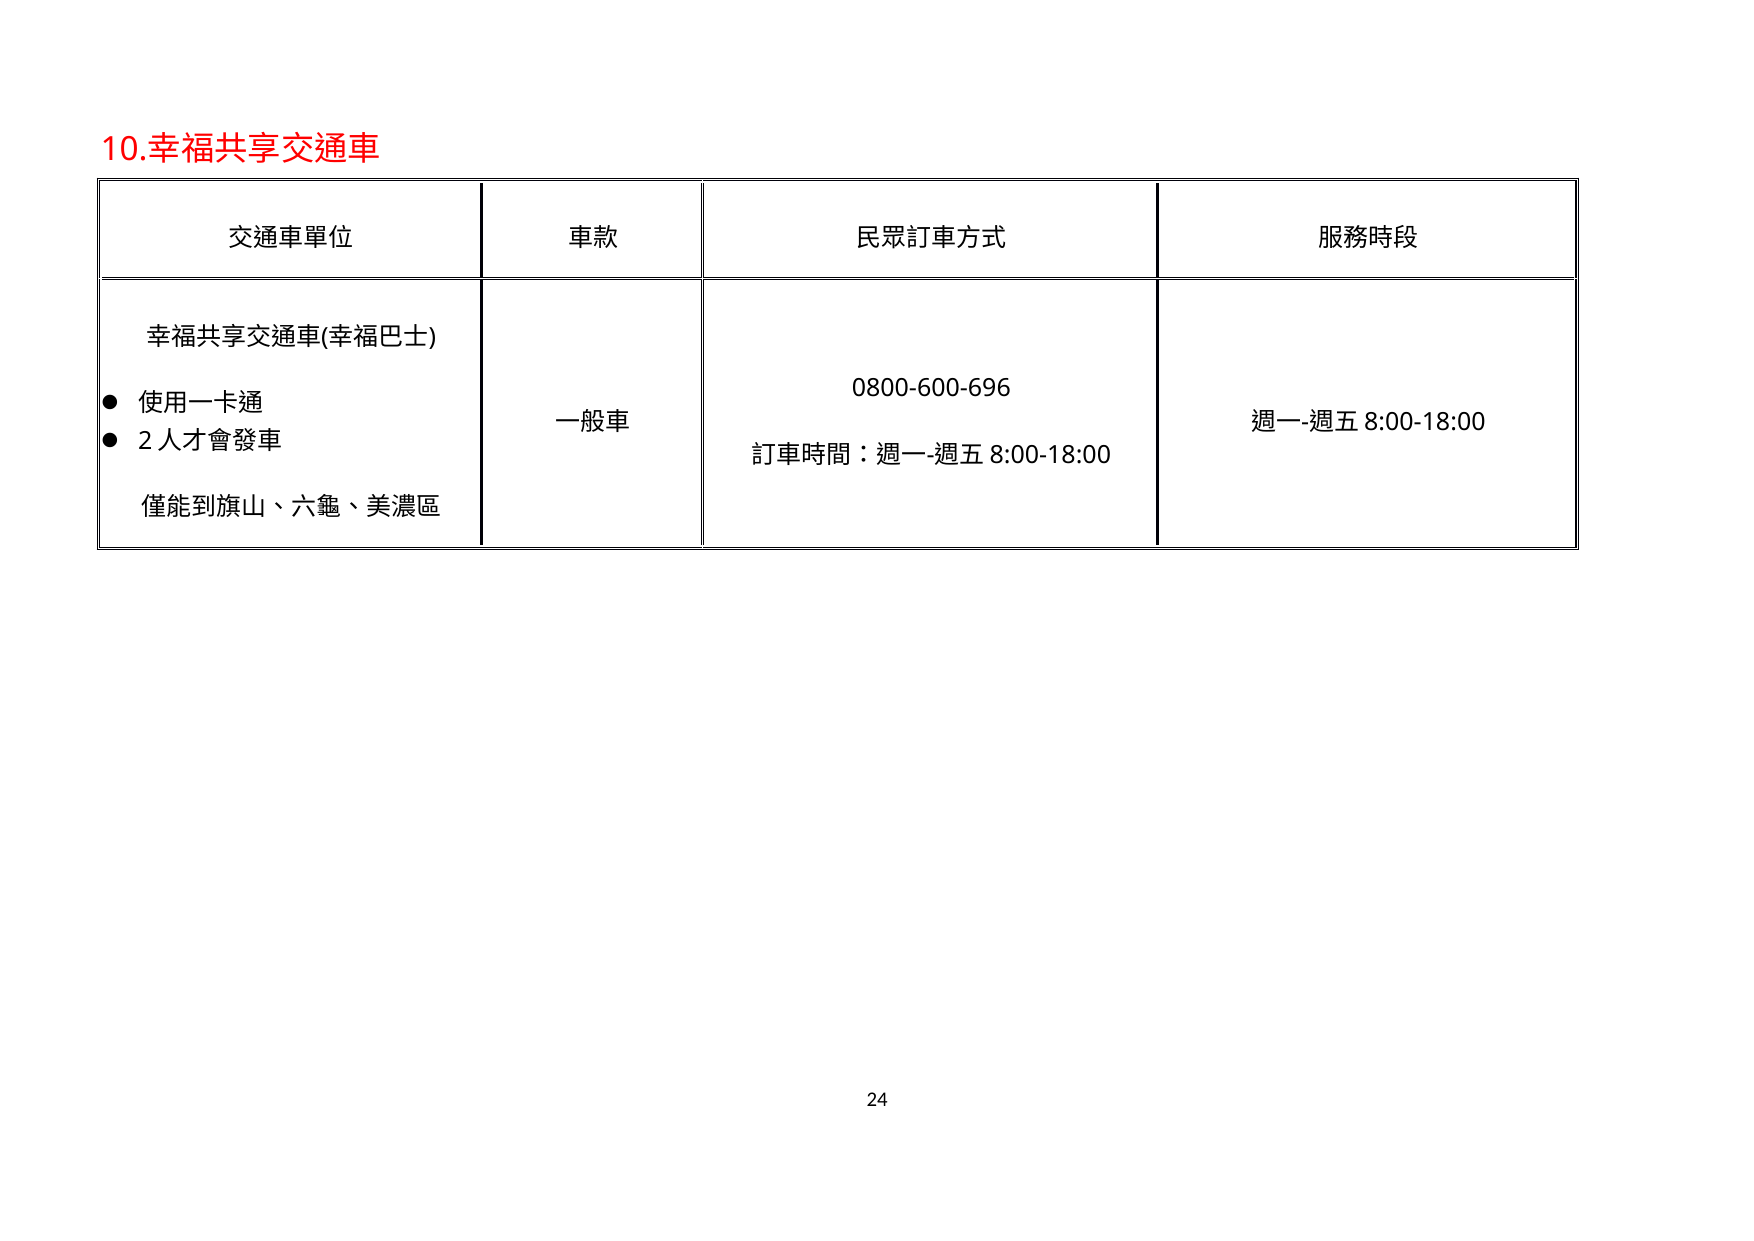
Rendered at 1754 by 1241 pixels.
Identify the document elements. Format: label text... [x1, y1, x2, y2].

table_cell 幸福共享交通車(幸福巴士) 使用一卡通 2人才會發車 僅能到旗山、六龜、美濃區 [98, 277, 481, 547]
title 10.幸福共享交通車 [100, 103, 1653, 178]
table_header 民眾訂車方式 [703, 181, 1157, 277]
table_cell 週一-週五8:00-18:00 [1157, 277, 1577, 547]
table_cell 0800-600-696 訂車時間：週一-週五8:00-18:00 [703, 280, 1157, 547]
table_header 車款 [481, 181, 703, 277]
table_cell 一般車 [481, 280, 703, 547]
table_header 交通車單位 [100, 181, 481, 277]
table_header 服務時段 [1157, 181, 1575, 277]
